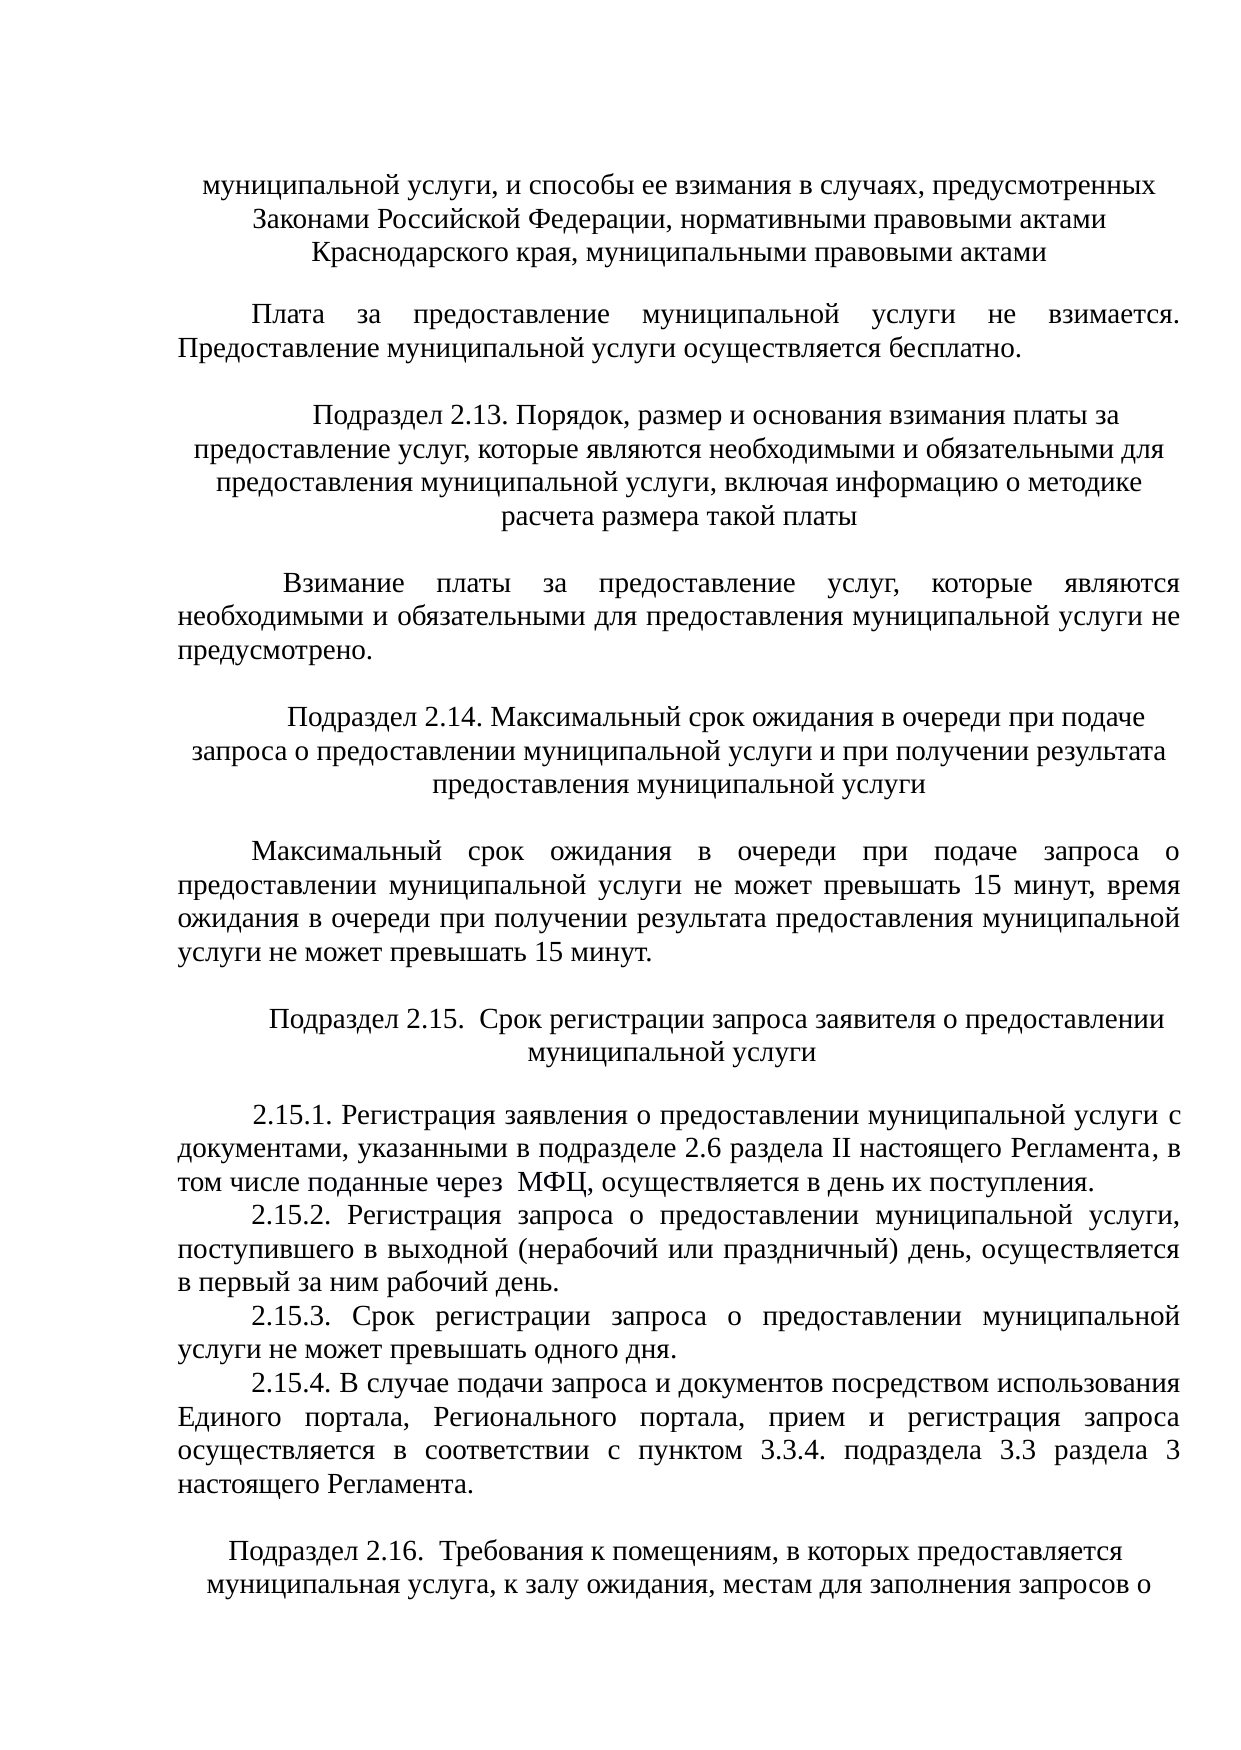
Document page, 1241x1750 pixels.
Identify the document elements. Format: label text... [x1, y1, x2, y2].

text Максимальный срок ожидания в очереди при подаче запроса о предоставлении муниципальной услуги не может превышать 15 минут, время ожидания в очереди при получении результата предоставления муниципальной услуги не может превышать 15 минут. [177, 833, 1181, 967]
text 2.15.4. В случае подачи запроса и документов посредством использования Единого портала, Регионального портала, прием и регистрация запроса осуществляется в соответствии с пунктом 3.3.4. подраздела 3.3 раздела 3 настоящего Регламента. [177, 1365, 1181, 1499]
text 2.15.2. Регистрация запроса о предоставлении муниципальной услуги, поступившего в выходной (нерабочий или праздничный) день, осуществляется в первый за ним рабочий день. [177, 1197, 1181, 1298]
text Плата за предоставление муниципальной услуги не взимается. Предоставление муниципальной услуги осуществляется бесплатно. [177, 297, 1181, 364]
text Подраздел 2.13. Порядок, размер и основания взимания платы за предоставление услуг, которые являются необходимыми и обязательными для предоставления муниципальной услуги, включая информацию о методике расчета размера такой платы [177, 397, 1181, 531]
text 2.15.3. Срок регистрации запроса о предоставлении муниципальной услуги не может превышать одного дня. [177, 1298, 1181, 1365]
text Подраздел 2.16. Требования к помещениям, в которых предоставляется [177, 1533, 1181, 1566]
text 2.15.1. Регистрация заявления о предоставлении муниципальной услуги с документами, указанными в подразделе 2.6 раздела II настоящего Регламента, в том числе поданные через МФЦ, осуществляется в день их поступления. [177, 1097, 1181, 1197]
text Подраздел 2.14. Максимальный срок ожидания в очереди при подаче запроса о предоставлении муниципальной услуги и при получении результата предоставления муниципальной услуги [177, 699, 1181, 800]
text муниципальной услуги, и способы ее взимания в случаях, предусмотренных Законами Российской Федерации, нормативными правовыми актами Краснодарского края, муниципальными правовыми актами [177, 167, 1181, 268]
text Взимание платы за предоставление услуг, которые являются необходимыми и обязательными для предоставления муниципальной услуги не предусмотрено. [177, 565, 1181, 666]
text Подраздел 2.15. Срок регистрации запроса заявителя о предоставлении муниципальной услуги [177, 1001, 1181, 1068]
text муниципальная услуга, к залу ожидания, местам для заполнения запросов о [177, 1566, 1181, 1600]
